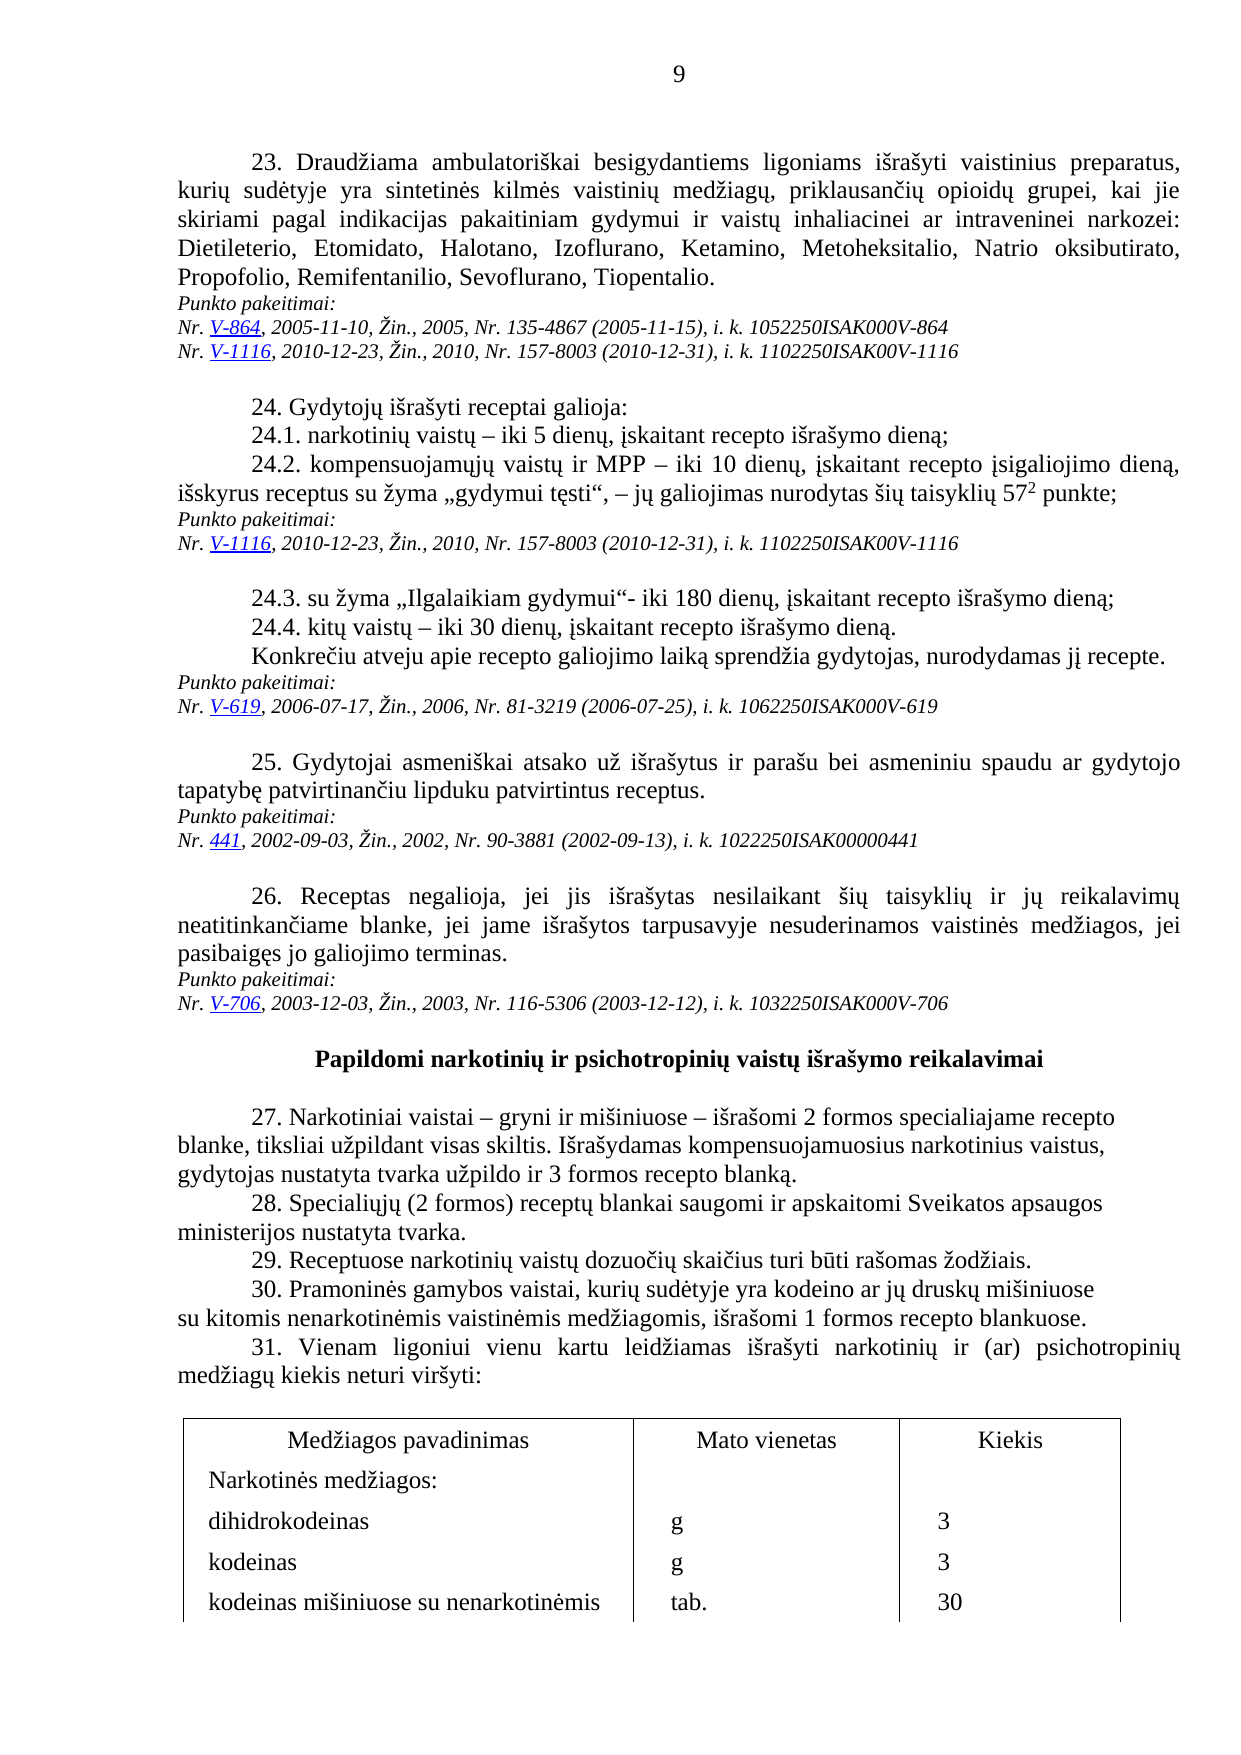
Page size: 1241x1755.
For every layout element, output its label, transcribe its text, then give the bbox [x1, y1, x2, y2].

text 24.3. su žyma „Ilgalaikiam gydymui“- iki 180 dienų, įskaitant recepto išrašymo dieną; [177, 583, 1181, 612]
table_cell 3 [900, 1500, 1120, 1541]
table_cell tab. [634, 1581, 899, 1622]
table_header Kiekis [900, 1419, 1120, 1459]
text 31. Vienam ligoniui vienu kartu leidžiamas išrašyti narkotinių ir (ar) psichotropinių medžiagų kiekis neturi viršyti: [177, 1332, 1181, 1389]
text 26. Receptas negalioja, jei jis išrašytas nesilaikant šių taisyklių ir jų reikalavimų neatitinkančiame blanke, jei jame išrašytos tarpusavyje nesuderinamos vaistinės medžiagos, jei pasibaigęs jo galiojimo terminas. [177, 881, 1181, 967]
text Punkto pakeitimai: [177, 967, 1181, 991]
text 24.4. kitų vaistų – iki 30 dienų, įskaitant recepto išrašymo dieną. [177, 612, 1181, 641]
text 24. Gydytojų išrašyti receptai galioja: [177, 392, 1181, 420]
text 30. Pramoninės gamybos vaistai, kurių sudėtyje yra kodeino ar jų druskų mišiniuose su kitomis nenarkotinėmis vaistinėmis medžiagomis, išrašomi 1 formos recepto blankuose. [177, 1274, 1122, 1332]
table_cell 30 [900, 1581, 1120, 1622]
table_cell 3 [900, 1541, 1120, 1581]
text Nr. V-1116, 2010-12-23, Žin., 2010, Nr. 157-8003 (2010-12-31), i. k. 1102250ISAK00V-1116 [177, 339, 1181, 363]
table_header Medžiagos pavadinimas [184, 1419, 633, 1459]
table_cell [900, 1460, 1120, 1500]
text 23. Draudžiama ambulatoriškai besigydantiems ligoniams išrašyti vaistinius preparatus, kurių sudėtyje yra sintetinės kilmės vaistinių medžiagų, priklausančių opioidų grupei, kai jie skiriami pagal indikacijas pakaitiniam gydymui ir vaistų inhaliacinei ar intraveninei narkozei: Dietileterio, Etomidato, Halotano, Izoflurano, Ketamino, Metoheksitalio, Natrio oksibutirato, Propofolio, Remifentanilio, Sevoflurano, Tiopentalio. [177, 147, 1181, 291]
text Nr. V-864, 2005-11-10, Žin., 2005, Nr. 135-4867 (2005-11-15), i. k. 1052250ISAK000V-864 [177, 315, 1181, 339]
text 29. Receptuose narkotinių vaistų dozuočių skaičius turi būti rašomas žodžiais. [177, 1245, 1122, 1274]
table_cell dihidrokodeinas [184, 1500, 633, 1541]
text Punkto pakeitimai: [177, 804, 1181, 828]
text Nr. 441, 2002-09-03, Žin., 2002, Nr. 90-3881 (2002-09-13), i. k. 1022250ISAK00000441 [177, 828, 1181, 852]
text 28. Specialiųjų (2 formos) receptų blankai saugomi ir apskaitomi Sveikatos apsaugos ministerijos nustatyta tvarka. [177, 1188, 1122, 1245]
text 27. Narkotiniai vaistai – gryni ir mišiniuose – išrašomi 2 formos specialiajame recepto blanke, tiksliai užpildant visas skiltis. Išrašydamas kompensuojamuosius narkotinius vaistus, gydytojas nustatyta tvarka užpildo ir 3 formos recepto blanką. [177, 1102, 1122, 1188]
text Punkto pakeitimai: [177, 507, 1181, 531]
table_header Mato vienetas [634, 1419, 899, 1459]
text 24.1. narkotinių vaistų – iki 5 dienų, įskaitant recepto išrašymo dieną; [177, 420, 1181, 449]
text Nr. V-706, 2003-12-03, Žin., 2003, Nr. 116-5306 (2003-12-12), i. k. 1032250ISAK000V-706 [177, 991, 1181, 1015]
text 25. Gydytojai asmeniškai atsako už išrašytus ir parašu bei asmeniniu spaudu ar gydytojo tapatybę patvirtinančiu lipduku patvirtintus receptus. [177, 747, 1181, 804]
text Nr. V-1116, 2010-12-23, Žin., 2010, Nr. 157-8003 (2010-12-31), i. k. 1102250ISAK00V-1116 [177, 531, 1181, 555]
text Nr. V-619, 2006-07-17, Žin., 2006, Nr. 81-3219 (2006-07-25), i. k. 1062250ISAK000V-619 [177, 694, 1181, 718]
text Punkto pakeitimai: [177, 291, 1181, 315]
text Punkto pakeitimai: [177, 670, 1181, 694]
table_cell g [634, 1500, 899, 1541]
table_cell [634, 1460, 899, 1500]
table_cell kodeinas mišiniuose su nenarkotinėmis [184, 1581, 633, 1622]
table_cell Narkotinės medžiagos: [184, 1460, 633, 1500]
table_cell g [634, 1541, 899, 1581]
text Konkrečiu atveju apie recepto galiojimo laiką sprendžia gydytojas, nurodydamas jį recepte. [177, 641, 1181, 670]
table_cell kodeinas [184, 1541, 633, 1581]
text Papildomi narkotinių ir psichotropinių vaistų išrašymo reikalavimai [177, 1044, 1181, 1073]
text 24.2. kompensuojamųjų vaistų ir MPP – iki 10 dienų, įskaitant recepto įsigaliojimo dieną, išskyrus receptus su žyma „gydymui tęsti“, – jų galiojimas nurodytas šių taisyklių 572 punkte; [177, 449, 1181, 507]
